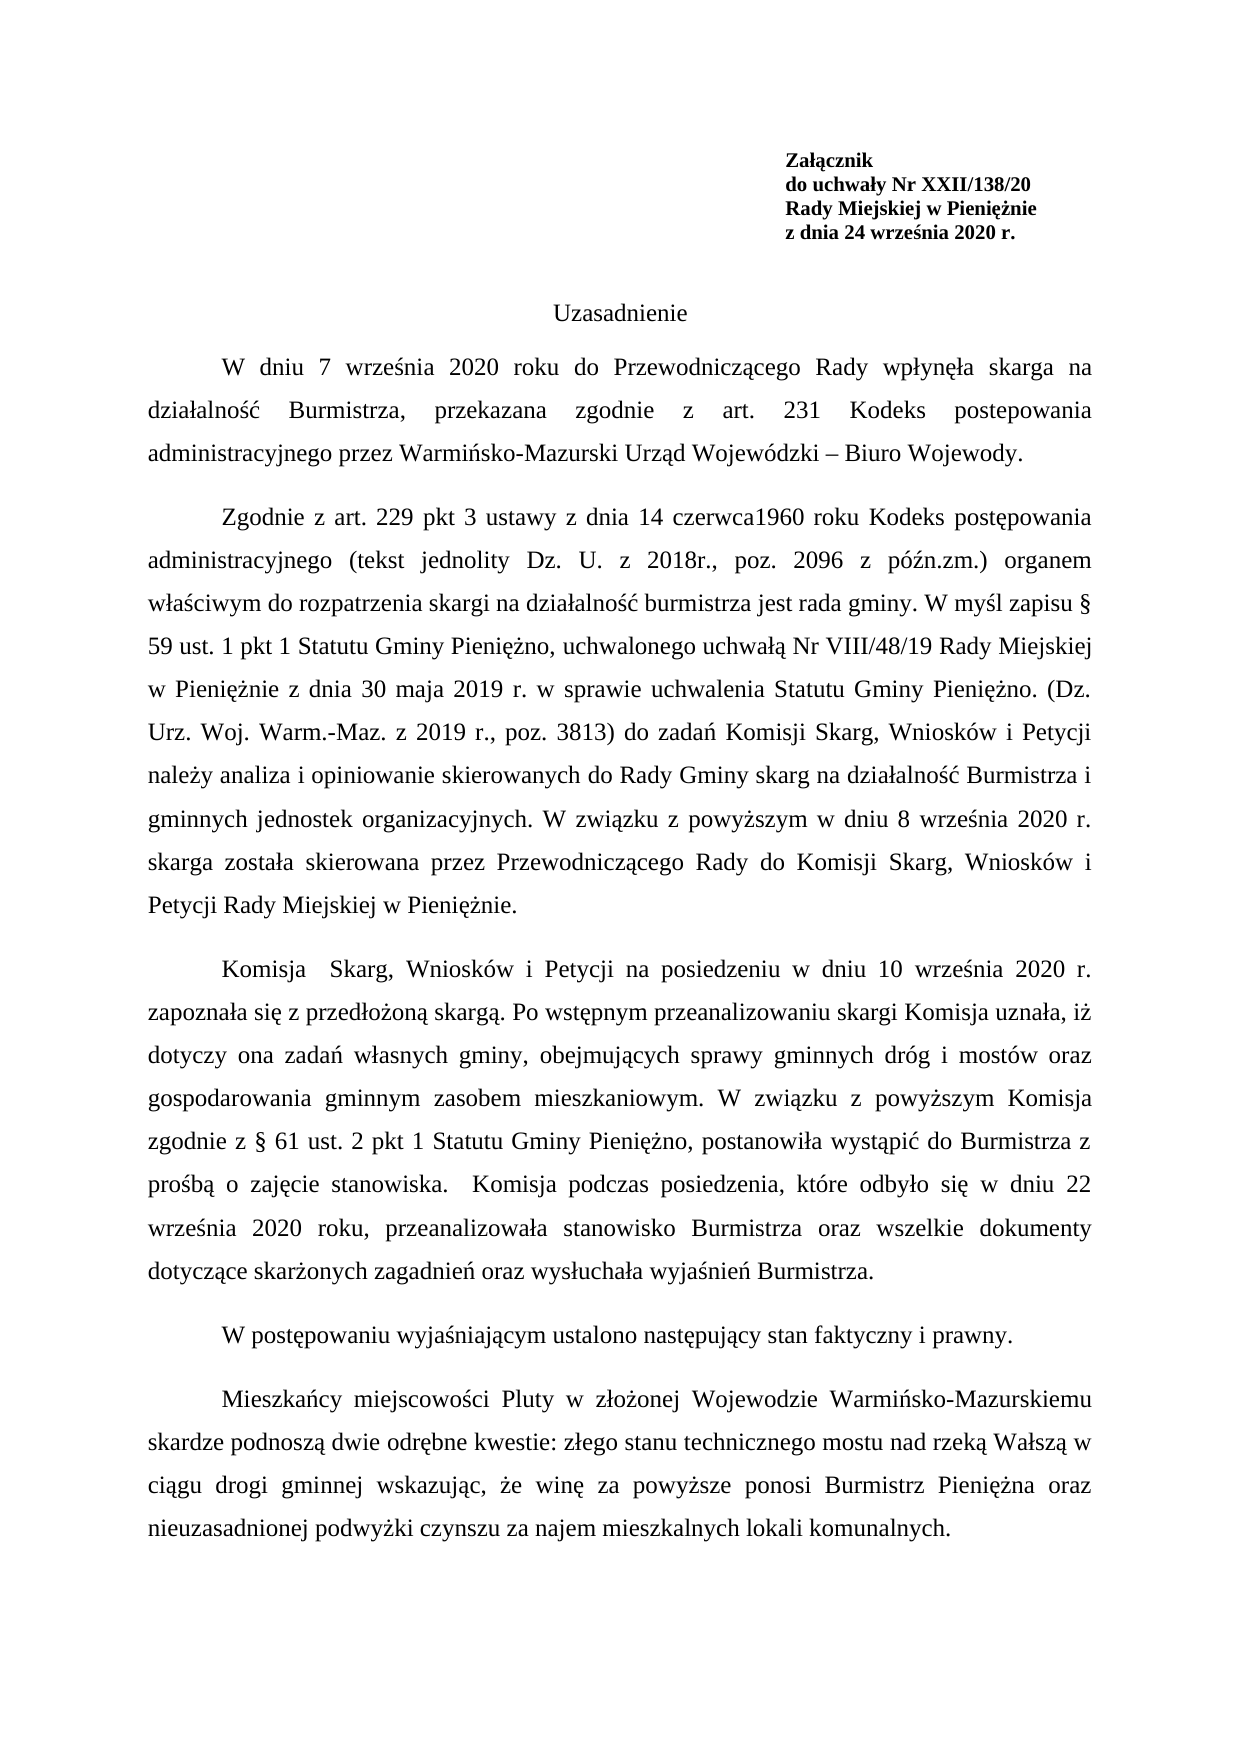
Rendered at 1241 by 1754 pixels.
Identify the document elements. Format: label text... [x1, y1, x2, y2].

text Mieszkańcy miejscowości Pluty w złożonej Wojewodzie Warmińsko-Mazurskiemu skardze podnoszą dwie odrębne kwestie: złego stanu technicznego mostu nad rzeką Wałszą w ciągu drogi gminnej wskazując, że winę za powyższe ponosi Burmistrz Pieniężna oraz nieuzasadnionej podwyżki czynszu za najem mieszkalnych lokali komunalnych. [148, 1384, 1093, 1542]
text W dniu 7 września 2020 roku do Przewodniczącego Rady wpłynęła skarga na działalność Burmistrza, przekazana zgodnie z art. 231 Kodeks postepowania administracyjnego przez Warmińsko-Mazurski Urząd Wojewódzki – Biuro Wojewody. [148, 352, 1093, 467]
text Komisja Skarg, Wniosków i Petycji na posiedzeniu w dniu 10 września 2020 r. zapoznała się z przedłożoną skargą. Po wstępnym przeanalizowaniu skargi Komisja uznała, iż dotyczy ona zadań własnych gminy, obejmujących sprawy gminnych dróg i mostów oraz gospodarowania gminnym zasobem mieszkaniowym. W związku z powyższym Komisja zgodnie z § 61 ust. 2 pkt 1 Statutu Gminy Pieniężno, postanowiła wystąpić do Burmistrza z prośbą o zajęcie stanowiska. Komisja podczas posiedzenia, które odbyło się w dniu 22 września 2020 roku, przeanalizowała stanowisko Burmistrza oraz wszelkie dokumenty dotyczące skarżonych zagadnień oraz wysłuchała wyjaśnień Burmistrza. [148, 954, 1093, 1284]
text Rady Miejskiej w Pieniężnie [148, 196, 1093, 220]
text Zgodnie z art. 229 pkt 3 ustawy z dnia 14 czerwca1960 roku Kodeks postępowania administracyjnego (tekst jednolity Dz. U. z 2018r., poz. 2096 z późn.zm.) organem właściwym do rozpatrzenia skargi na działalność burmistrza jest rada gminy. W myśl zapisu § 59 ust. 1 pkt 1 Statutu Gminy Pieniężno, uchwalonego uchwałą Nr VIII/48/19 Rady Miejskiej w Pieniężnie z dnia 30 maja 2019 r. w sprawie uchwalenia Statutu Gminy Pieniężno. (Dz. Urz. Woj. Warm.-Maz. z 2019 r., poz. 3813) do zadań Komisji Skarg, Wniosków i Petycji należy analiza i opiniowanie skierowanych do Rady Gminy skarg na działalność Burmistrza i gminnych jednostek organizacyjnych. W związku z powyższym w dniu 8 września 2020 r. skarga została skierowana przez Przewodniczącego Rady do Komisji Skarg, Wniosków i Petycji Rady Miejskiej w Pieniężnie. [148, 502, 1093, 919]
text Uzasadnienie [148, 298, 1093, 326]
text W postępowaniu wyjaśniającym ustalono następujący stan faktyczny i prawny. [148, 1320, 1093, 1348]
text do uchwały Nr XXII/138/20 [148, 172, 1093, 196]
text Załącznik [148, 148, 1093, 172]
text z dnia 24 września 2020 r. [148, 220, 1093, 244]
